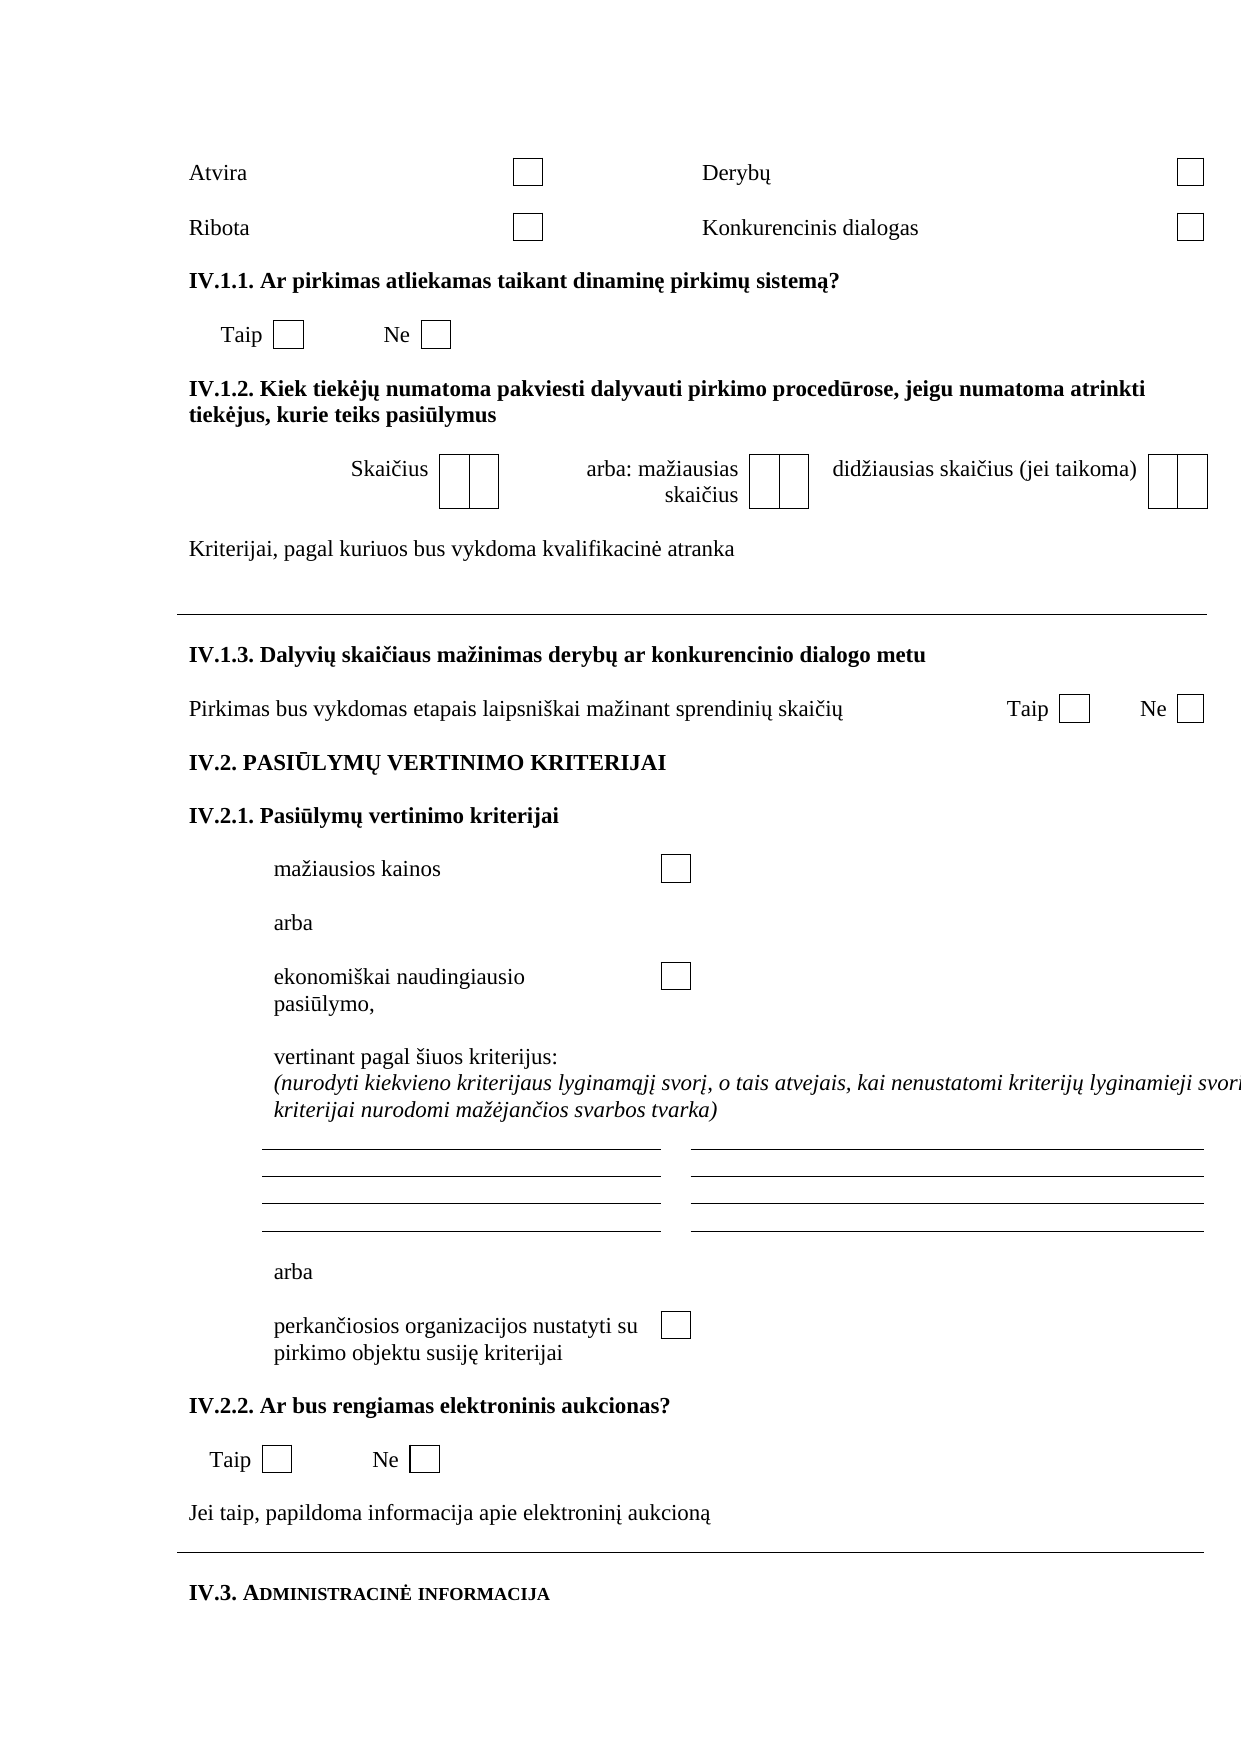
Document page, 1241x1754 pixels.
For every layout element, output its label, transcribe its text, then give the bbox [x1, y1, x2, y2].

table_cell [661, 1149, 691, 1176]
table_cell [177, 1176, 262, 1203]
table_cell [691, 1122, 1204, 1148]
table_cell IV.2.1. Pasiūlymų vertinimo kriterijai [177, 802, 1204, 828]
table_cell [543, 213, 691, 240]
table_cell [513, 186, 543, 212]
table_header [514, 159, 542, 185]
table_cell [691, 1017, 1204, 1043]
table_cell ekonomiškai naudingiausio [262, 962, 661, 989]
table_cell [691, 185, 1178, 212]
table_header Skaičius [177, 454, 439, 508]
table_cell Konkurencinis dialogas [691, 213, 1177, 240]
table_cell perkančiosios organizacijos nustatyti su [262, 1311, 661, 1338]
table_cell [661, 1339, 691, 1366]
table_header Derybų [691, 158, 1177, 185]
table_cell [661, 1258, 691, 1311]
table_cell [1178, 214, 1203, 240]
table_cell [177, 1122, 262, 1148]
table_cell [177, 909, 262, 936]
table_cell [691, 1177, 1204, 1203]
table_header [422, 321, 450, 347]
table_cell Taip [986, 694, 1059, 722]
table_cell [661, 1017, 691, 1043]
table_cell [262, 1177, 661, 1203]
table_cell [177, 1606, 1204, 1632]
table_header [662, 855, 690, 882]
table_cell [1178, 695, 1203, 722]
table_cell [691, 1258, 1204, 1311]
table_header [177, 854, 262, 882]
table_header Taip [177, 1445, 262, 1472]
table_header Taip [189, 320, 273, 347]
table_cell [262, 1122, 661, 1148]
table_header Ne [304, 320, 421, 347]
table_cell [177, 1338, 262, 1366]
table_header [543, 158, 691, 185]
table_cell [262, 1232, 661, 1258]
table_cell [691, 909, 1204, 936]
table_cell vertinant pagal šiuos kriterijus: [262, 1043, 661, 1069]
table_cell Kriterijai, pagal kuriuos bus vykdoma kvalifikacinė atranka [177, 535, 1207, 561]
table_header Atvira [177, 158, 513, 185]
table_cell Ne [1090, 694, 1177, 722]
table_cell [177, 1311, 262, 1338]
table_cell [691, 936, 1204, 962]
table_header [780, 455, 808, 508]
table_header [1178, 159, 1203, 185]
table_cell [661, 936, 691, 962]
table_cell (nurodyti kiekvieno kriterijaus lyginamąjį svorį, o tais atvejais, kai nenustatomi kriterijų lyginamieji svoriai, kriterijai nurodomi mažėjančios svarbos tvarka) [262, 1069, 1204, 1122]
table_cell [691, 1150, 1204, 1176]
table_cell [661, 1231, 691, 1258]
table_cell [177, 1231, 262, 1258]
table_cell [514, 214, 542, 240]
table_header [1178, 455, 1207, 508]
table_cell [177, 668, 1204, 694]
table_header [1149, 455, 1177, 508]
table_cell [177, 722, 1204, 749]
table_cell Ribota [177, 213, 513, 240]
table_cell [691, 962, 1204, 989]
table_cell arba [262, 1258, 661, 1311]
table_cell IV.2.2. Ar bus rengiamas elektroninis aukcionas? [177, 1392, 1204, 1418]
table_cell [691, 1043, 1204, 1069]
table_header [263, 1446, 291, 1472]
table_header Jei taip, papildoma informacija apie elektroninį aukcioną [177, 1499, 1204, 1526]
table_cell [691, 882, 1204, 909]
table_cell [177, 508, 1207, 535]
table_header Ne [292, 1445, 409, 1472]
table_cell [177, 1203, 262, 1231]
table_cell [661, 1176, 691, 1203]
table_cell [262, 882, 661, 909]
table_header IV.3. Administracinė informacija [177, 1580, 1204, 1606]
table_cell [262, 936, 661, 962]
table_cell [691, 1311, 1204, 1338]
table_cell arba [262, 909, 661, 936]
table_cell [177, 936, 262, 962]
table_cell [661, 1122, 691, 1148]
table_cell [543, 185, 691, 212]
table_cell [262, 1150, 661, 1176]
table_header [274, 321, 303, 347]
table_cell [177, 1043, 262, 1069]
table_cell IV.2. PASIŪLYMŲ VERTINIMO KRITERIJAI [177, 749, 1204, 775]
table_cell pasiūlymo, [262, 989, 661, 1017]
table_cell [691, 1338, 1204, 1366]
table_cell [177, 1526, 1204, 1552]
table_cell [177, 989, 262, 1017]
table_cell [691, 1204, 1204, 1231]
table_cell [661, 1043, 691, 1069]
table_cell [177, 1366, 1204, 1392]
table_cell IV.1.2. Kiek tiekėjų numatoma pakviesti dalyvauti pirkimo procedūrose, jeigu numatoma atrinkti tiekėjus, kurie teiks pasiūlymus [177, 267, 1204, 427]
table_cell [1060, 695, 1089, 722]
table_cell [177, 240, 1204, 267]
table_header didžiausias skaičius (jei taikoma) [809, 454, 1148, 508]
table_cell Pirkimas bus vykdomas etapais laipsniškai mažinant sprendinių skaičių [177, 694, 986, 722]
table_cell [662, 963, 690, 989]
table_cell [177, 882, 262, 909]
table_cell [177, 1149, 262, 1176]
table_header IV.1.3. Dalyvių skaičiaus mažinimas derybų ar konkurencinio dialogo metu [177, 641, 1204, 668]
table_header [470, 455, 498, 508]
table_header [750, 455, 779, 508]
table_header [691, 854, 1204, 882]
table_header [440, 455, 469, 508]
table_cell [262, 1017, 661, 1043]
table_cell [662, 1312, 690, 1338]
table_cell [691, 989, 1204, 1017]
table_cell [661, 883, 691, 909]
table_cell [177, 1258, 262, 1311]
table_cell [691, 1232, 1204, 1258]
table_cell pirkimo objektu susiję kriterijai [262, 1338, 661, 1366]
table_cell [177, 1069, 262, 1122]
table_cell [1178, 186, 1204, 212]
table_cell [177, 1017, 262, 1043]
table_cell [177, 962, 262, 989]
table_header arba: mažiausias skaičius [499, 454, 749, 508]
table_cell [177, 561, 1207, 614]
table_cell [177, 185, 513, 212]
table_cell [262, 1204, 661, 1231]
table_cell [661, 909, 691, 936]
table_header [411, 1446, 439, 1472]
table_cell [661, 990, 691, 1017]
table_cell [661, 1203, 691, 1231]
table_header mažiausios kainos [262, 854, 661, 882]
table_header IV.1.1. Ar pirkimas atliekamas taikant dinaminę pirkimų sistemą? [189, 267, 1192, 294]
table_cell [177, 775, 1204, 802]
